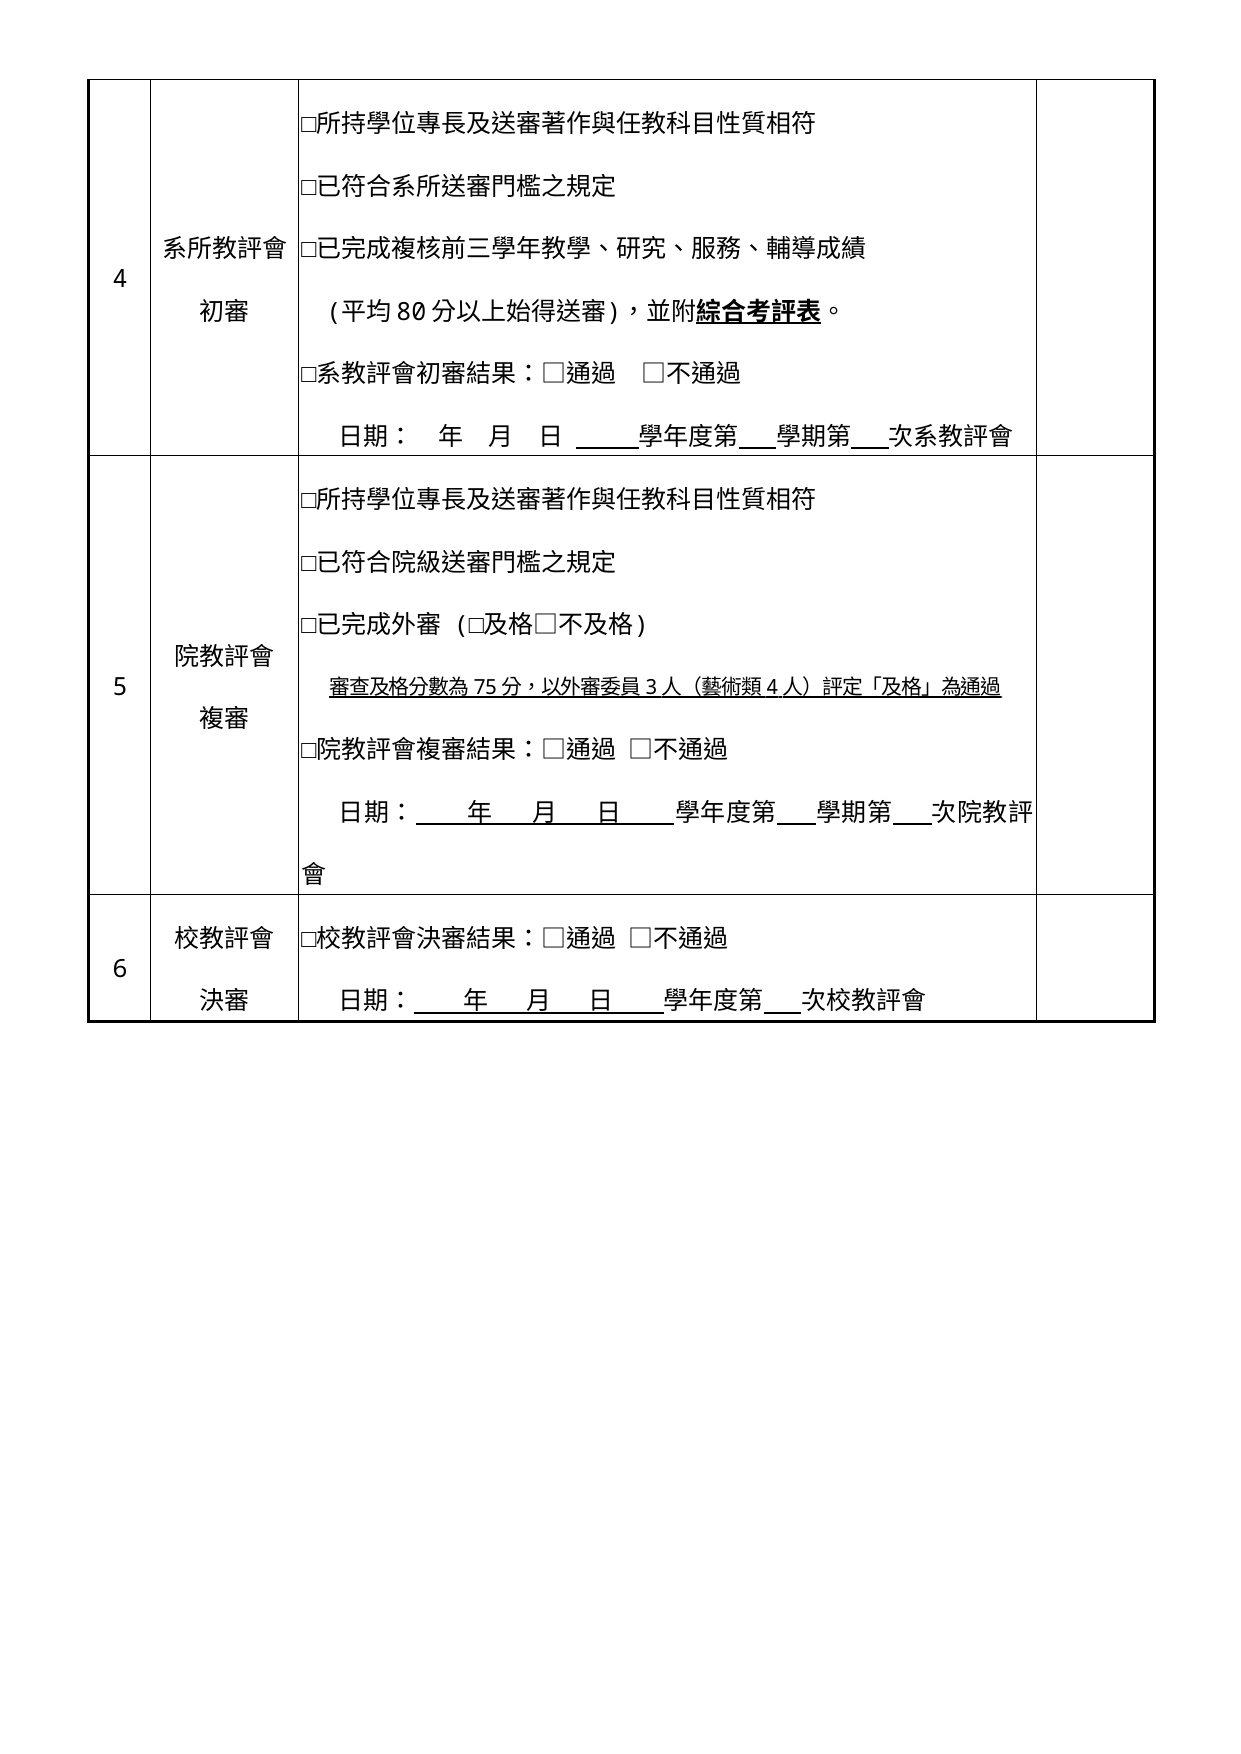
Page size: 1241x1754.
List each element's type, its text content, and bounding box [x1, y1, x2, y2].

table_cell [1037, 456, 1153, 894]
table_cell □校教評會決審結果：□通過 □不通過 日期： 年 月 日 學年度第 次校教評會 [299, 895, 1036, 1020]
table_cell □所持學位專長及送審著作與任教科目性質相符 □已符合院級送審門檻之規定 □已完成外審 (□及格□不及格) 審查及格分數為75分，以外審委員3人（藝術類4人）評定「及格」為通過 □院教評會複審結果：□通過 □不通過 日期： 年 月 日 學年度第 學期第 次院教評會 [299, 456, 1036, 894]
table_cell [1037, 80, 1153, 455]
table_cell [1037, 895, 1153, 1020]
table_cell 院教評會 複審 [151, 456, 298, 894]
table_cell □所持學位專長及送審著作與任教科目性質相符 □已符合系所送審門檻之規定 □已完成複核前三學年教學、研究、服務、輔導成績 (平均80分以上始得送審)，並附綜合考評表。 □系教評會初審結果：□通過 □不通過 日期： 年 月 日 學年度第 學期第 次系教評會 [299, 80, 1036, 455]
table_cell 6 [90, 895, 150, 1020]
table_cell 4 [90, 80, 150, 455]
table_cell 校教評會 決審 [151, 895, 298, 1020]
table_cell 系所教評會 初審 [151, 80, 298, 455]
table_cell 5 [90, 456, 150, 894]
